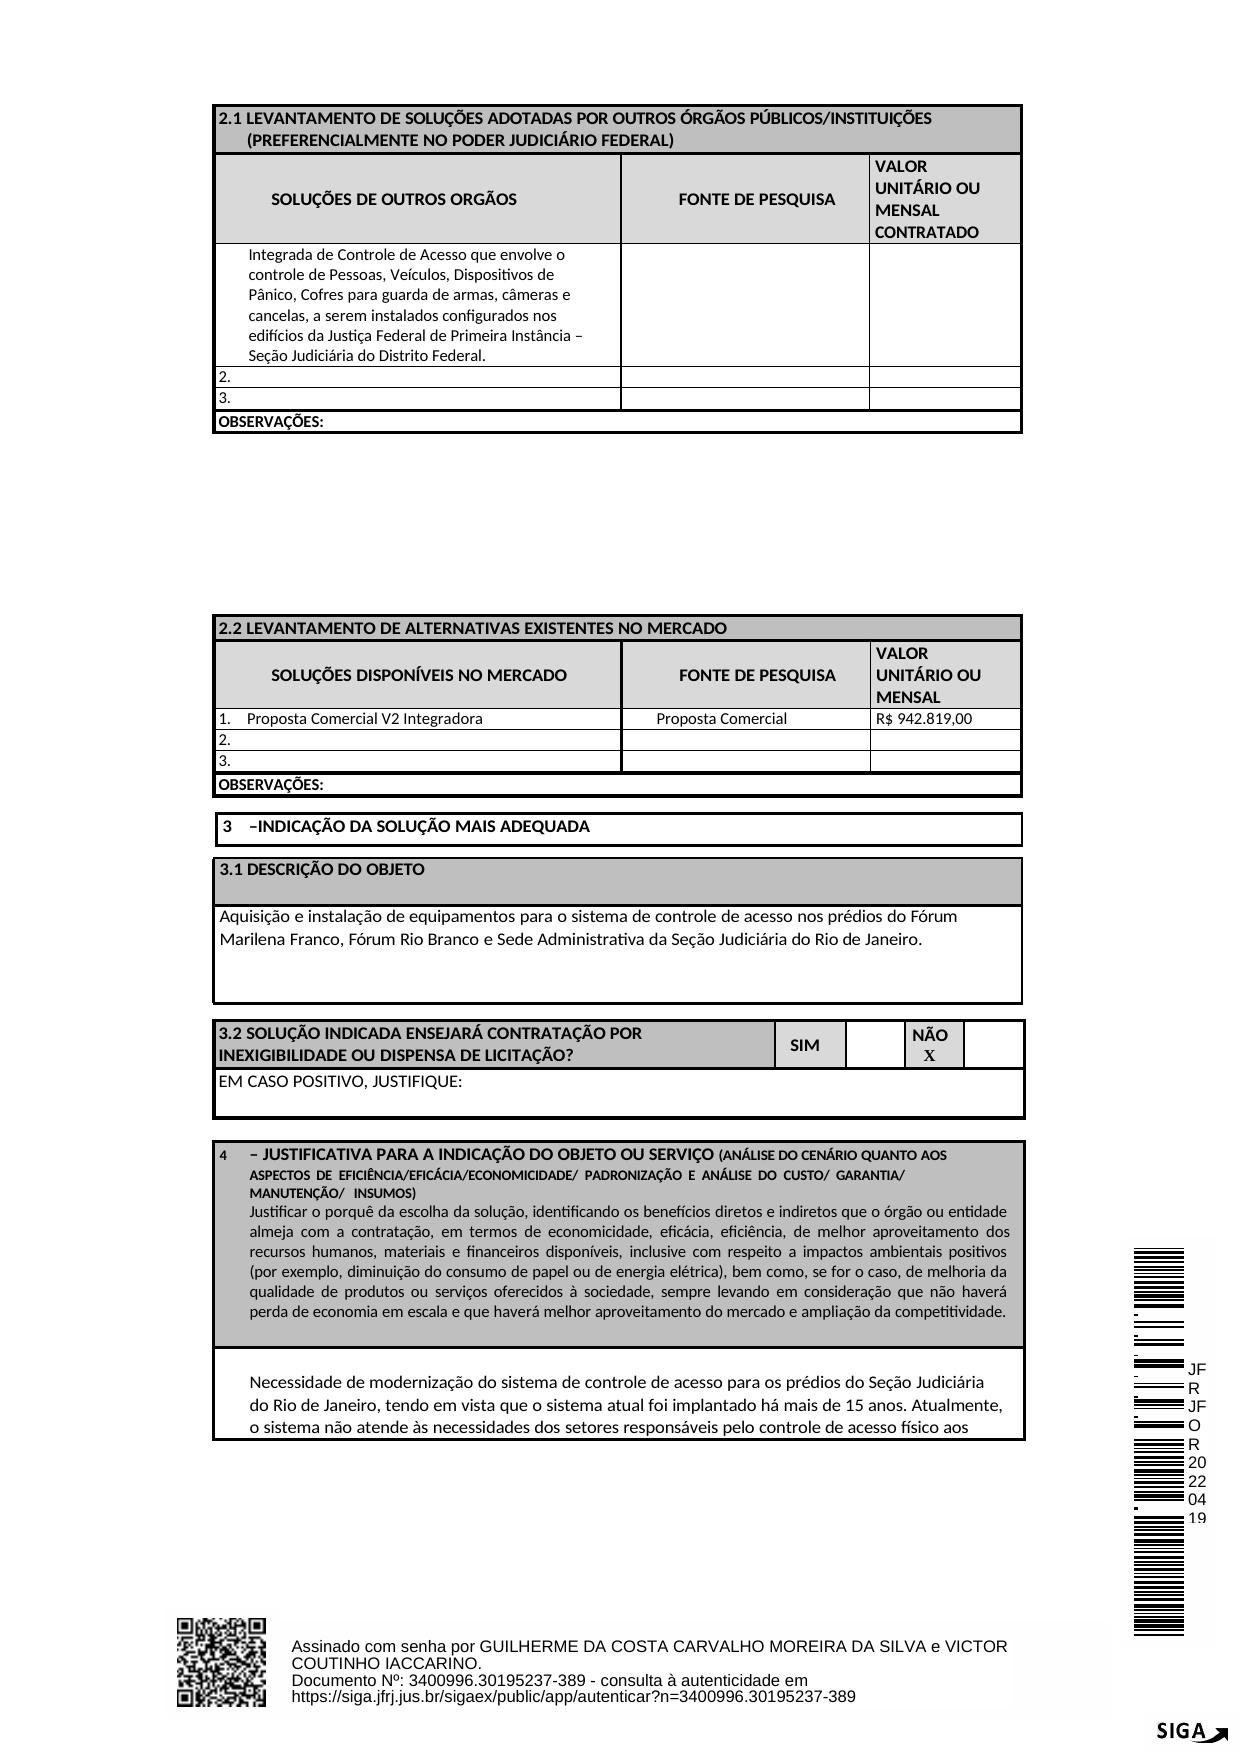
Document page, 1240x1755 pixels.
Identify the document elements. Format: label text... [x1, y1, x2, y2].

table_cell [623, 730, 870, 750]
table_header 2.1 LEVANTAMENTO DE SOLUÇÕES ADOTADAS POR OUTROS ÓRGÃOS PÚBLICOS/INSTITUIÇÕES (PREFERENCIALMENTE NO PODER JUDICIÁRIO FEDERAL) [216, 107, 1020, 152]
table_cell OBSERVAÇÕES: [216, 412, 1020, 431]
table_header 2.2 LEVANTAMENTO DE ALTERNATIVAS EXISTENTES NO MERCADO [216, 617, 1020, 639]
table_cell VALOR UNITÁRIO OU MENSAL CONTRATADO [870, 155, 1020, 243]
table_cell SOLUÇÕES DE OUTROS ORGÃOS [216, 155, 620, 243]
table_cell [622, 367, 869, 387]
table_header NÃO X [906, 1022, 963, 1067]
table_header SIM [776, 1022, 845, 1067]
table_header [965, 1022, 1023, 1067]
table_cell [871, 751, 1020, 771]
table_cell FONTE DE PESQUISA [622, 155, 869, 243]
table_cell 3. [216, 751, 620, 771]
table_cell R$ 942.819,00 [871, 709, 1020, 729]
table_cell Proposta Comercial [623, 709, 870, 729]
table_cell 2. [216, 730, 620, 750]
table_cell [870, 388, 1020, 408]
text JFRJFOR202204193 [1188, 1361, 1207, 1523]
table_cell [623, 751, 870, 771]
table_cell 3. [216, 388, 620, 408]
table_cell [871, 730, 1020, 750]
table_cell VALOR UNITÁRIO OU MENSAL [871, 642, 1020, 708]
table_header [847, 1022, 904, 1067]
table_cell [870, 244, 1020, 366]
text 3 –INDICAÇÃO DA SOLUÇÃO MAIS ADEQUADA [222, 815, 1021, 837]
table_cell SOLUÇÕES DISPONÍVEIS NO MERCADO [216, 642, 620, 708]
table_cell [622, 244, 869, 366]
table_cell OBSERVAÇÕES: [216, 775, 1020, 794]
table_cell 2. [216, 367, 620, 387]
table_header 3.2 SOLUÇÃO INDICADA ENSEJARÁ CONTRATAÇÃO POR INEXIGIBILIDADE OU DISPENSA DE LICITAÇÃO? [216, 1022, 774, 1067]
table_cell EM CASO POSITIVO, JUSTIFIQUE: [216, 1070, 1023, 1116]
table_cell FONTE DE PESQUISA [623, 642, 870, 708]
table_cell Integrada de Controle de Acesso que envolve o controle de Pessoas, Veículos, Dispositivos de Pânico, Cofres para guarda de armas, câmeras e cancelas, a serem instalados configurados nos edifícios da Justiça Federal de Primeira Instância – Seção Judiciária do Distrito Federal. [216, 244, 620, 366]
table_cell 1. Proposta Comercial V2 Integradora [216, 709, 620, 729]
table_cell [622, 388, 869, 408]
table_cell [870, 367, 1020, 387]
